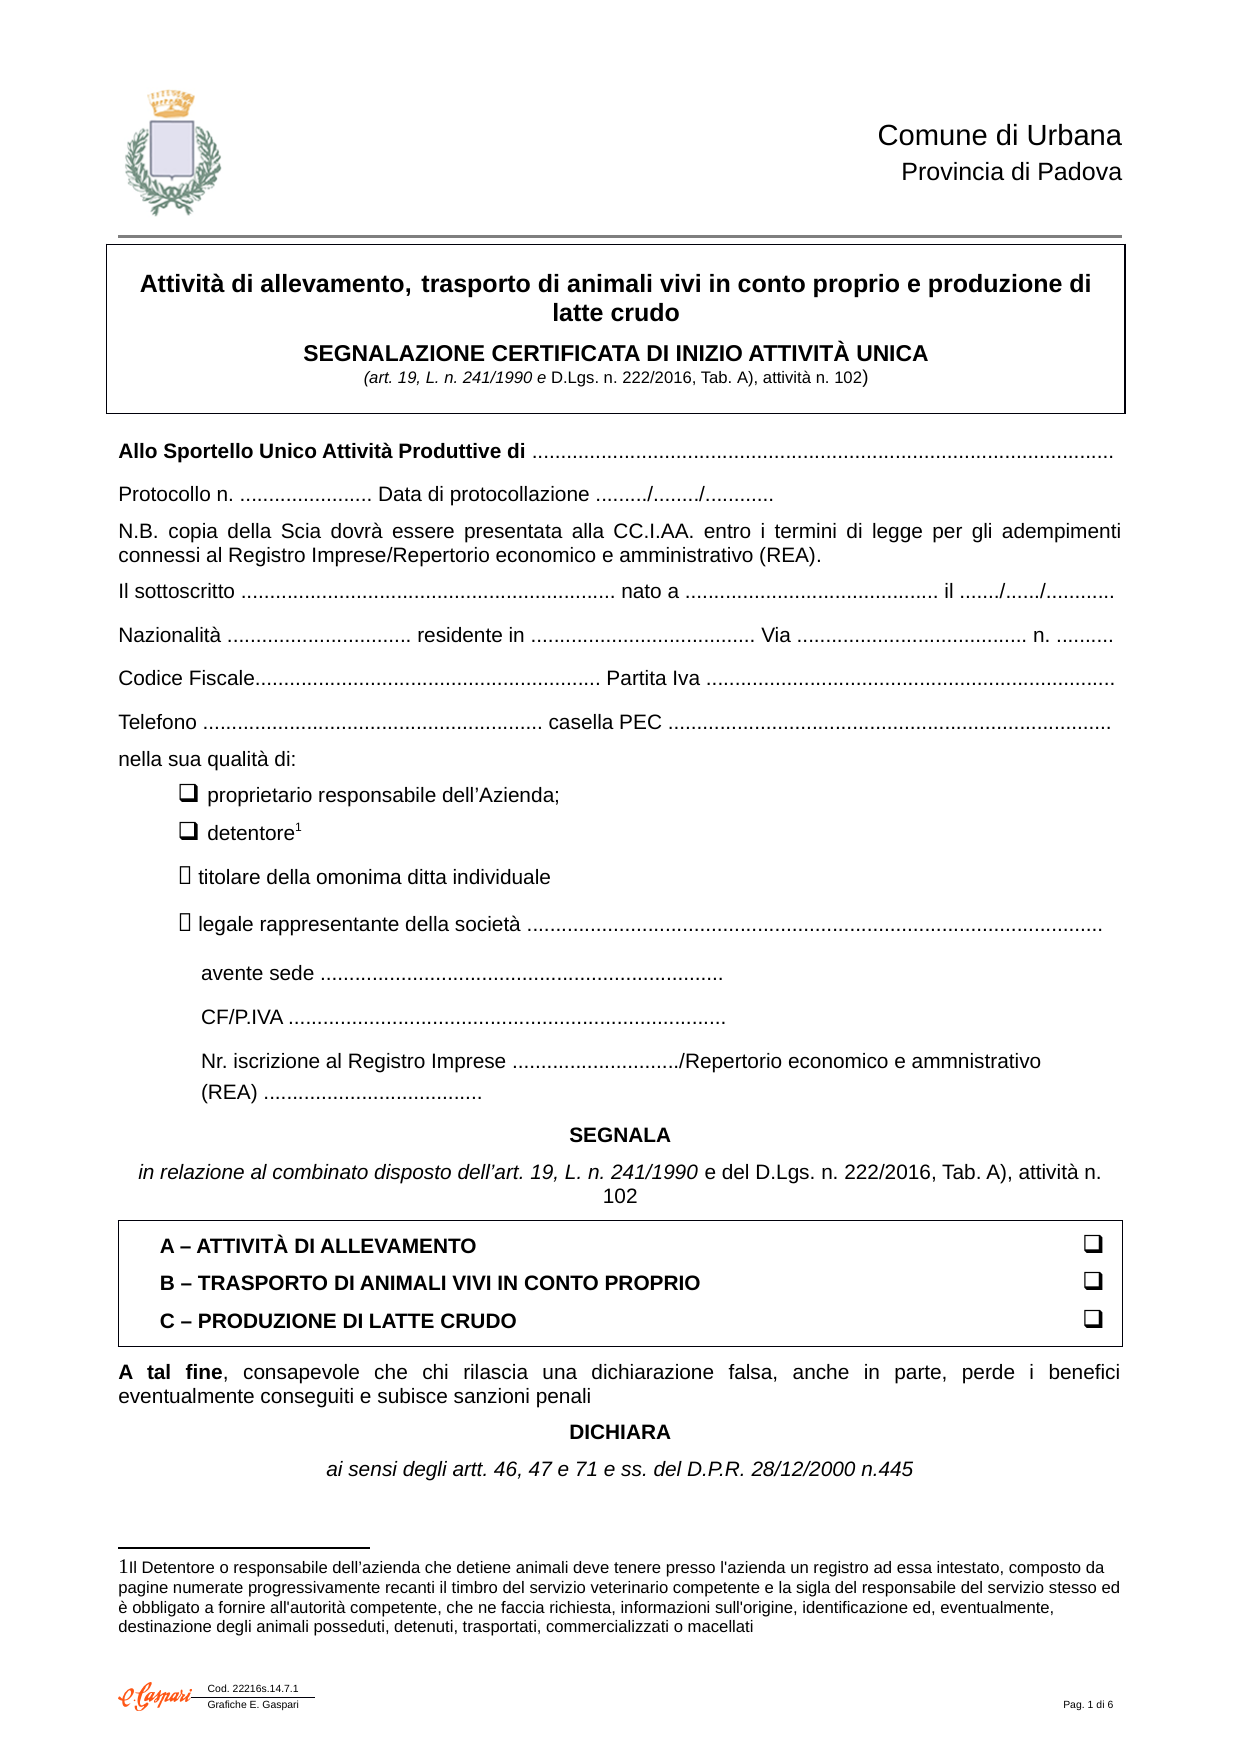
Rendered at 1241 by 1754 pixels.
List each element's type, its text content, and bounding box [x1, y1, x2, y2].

text  detentore [177, 820, 1122, 845]
text SEGNALA [118, 1123, 1122, 1147]
text Il sottoscritto ................................................................. nato a ............................................ il ......./....../............ [118, 579, 1122, 603]
text Allo Sportello Unico Attività Produttive di ..................................................................................................... [118, 438, 1122, 462]
text ai sensi degli artt. 46, 47 e 71 e ss. del D.P.R. 28/12/2000 n.445 [118, 1457, 1122, 1481]
text N.B. copia della Scia dovrà essere presentata alla CC.I.AA. entro i termini di legge per gli adempimenti connessi al Registro Imprese/Repertorio economico e amministrativo (REA). [118, 518, 1122, 566]
table_header A – ATTIVITÀ DI ALLEVAMENTO  B – TRASPORTO DI ANIMALI VIVI IN CONTO PROPRIO  C – PRODUZIONE DI LATTE CRUDO  [119, 1221, 1122, 1346]
picture [122, 87, 224, 118]
text avente sede ...................................................................... [201, 961, 1122, 985]
picture [122, 152, 224, 157]
text A tal fine, consapevole che chi rilascia una dichiarazione falsa, anche in parte, perde i benefici eventualmente conseguiti e subisce sanzioni penali [118, 1360, 1122, 1408]
text Nazionalità ................................ residente in ....................................... Via ........................................ n. .......... [118, 623, 1122, 647]
text nella sua qualità di: [118, 746, 1122, 770]
text CF/P.IVA ............................................................................ [201, 1005, 1122, 1029]
text  proprietario responsabile dell’Azienda; [177, 783, 1122, 808]
text Telefono ........................................................... casella PEC ............................................................................. [118, 710, 1122, 734]
table_header Attività di allevamento, trasporto di animali vivi in conto proprio e produzione di latte crudo SEGNALAZIONE CERTIFICATA DI INIZIO ATTIVITÀ UNICA (art. 19, L. n. 241/1990 e D.Lgs. n. 222/2016, Tab. A), attività n. 102) [107, 245, 1124, 412]
text Protocollo n. ....................... Data di protocollazione ........./......../............ [118, 482, 1122, 506]
text  legale rappresentante della società .................................................................................................... [177, 904, 1122, 938]
text Codice Fiscale............................................................ Partita Iva ....................................................................... [118, 666, 1122, 690]
text Provincia di Padova [118, 157, 1122, 185]
picture [118, 1682, 192, 1711]
text Comune di Urbana [118, 118, 1122, 152]
text in relazione al combinato disposto dell’art. 19, L. n. 241/1990 e del D.Lgs. n. 222/2016, Tab. A), attività n. 102 [118, 1160, 1122, 1208]
text DICHIARA [118, 1420, 1122, 1444]
text  titolare della omonima ditta individuale [177, 858, 1122, 892]
picture [122, 185, 224, 219]
text Il Detentore o responsabile dell’azienda che detiene animali deve tenere presso l'azienda un registro ad essa intestato, composto da pagine numerate progressivamente recanti il timbro del servizio veterinario competente e la sigla del responsabile del servizio stesso ed è obbligato a fornire all'autorità competente, che ne faccia richiesta, informazioni sull'origine, identificazione ed, eventualmente, destinazione degli animali posseduti, detenuti, trasportati, commercializzati o macellati [118, 1554, 1122, 1636]
text Nr. iscrizione al Registro Imprese ............................./Repertorio economico e ammnistrativo (REA) ...................................... [201, 1048, 1122, 1103]
